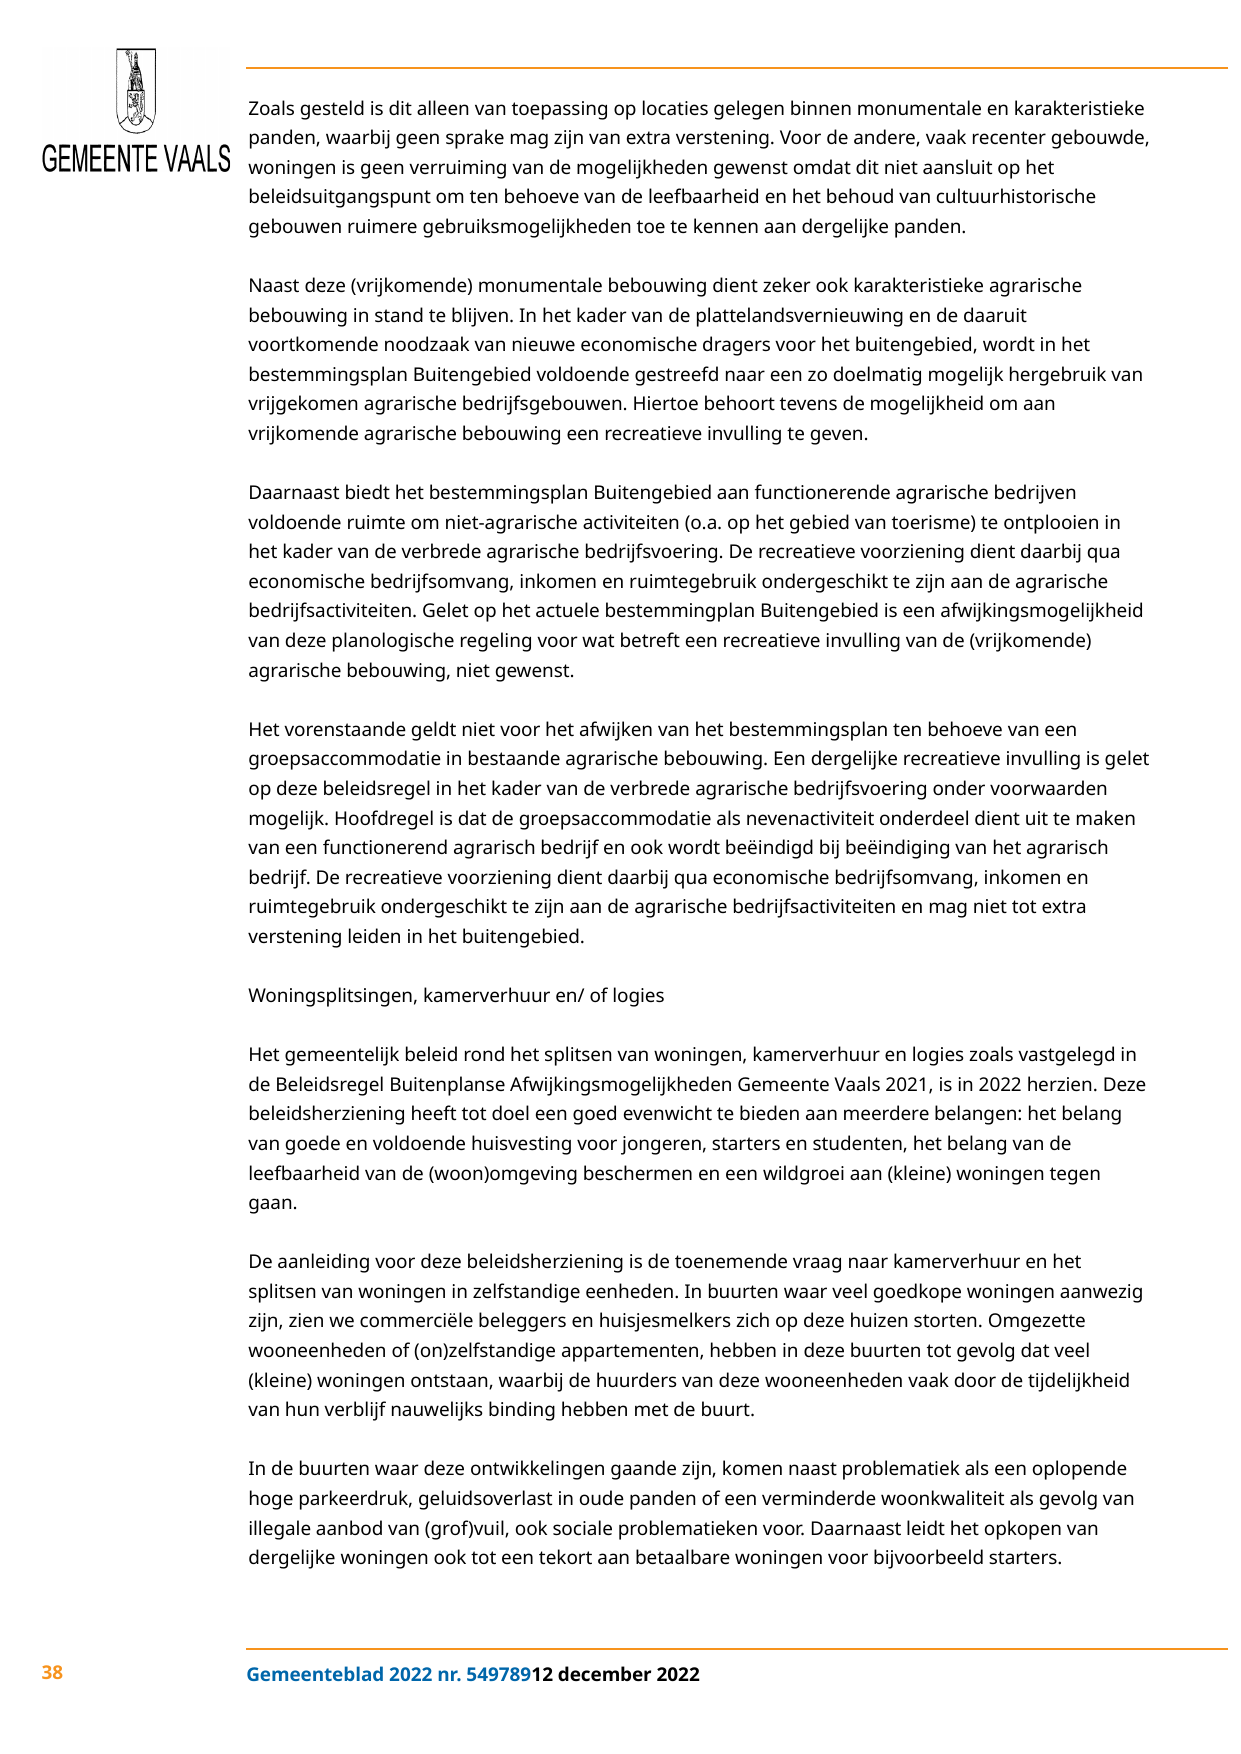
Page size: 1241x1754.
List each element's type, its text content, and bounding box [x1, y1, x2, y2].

text Daarnaast biedt het bestemmingsplan Buitengebied aan functionerende agrarische bedrijven voldoende ruimte om niet-agrarische activiteiten (o.a. op het gebied van toerisme) te ontplooien in het kader van de verbrede agrarische bedrijfsvoering. De recreatieve voorziening dient daarbij qua economische bedrijfsomvang, inkomen en ruimtegebruik ondergeschikt te zijn aan de agrarische bedrijfsactiviteiten. Gelet op het actuele bestemmingplan Buitengebied is een afwijkingsmogelijkheid van deze planologische regeling voor wat betreft een recreatieve invulling van de (vrijkomende) agrarische bebouwing, niet gewenst. [248, 479, 1152, 683]
text Woningsplitsingen, kamerverhuur en/ of logies [248, 982, 1152, 1008]
text Het gemeentelijk beleid rond het splitsen van woningen, kamerverhuur en logies zoals vastgelegd in de Beleidsregel Buitenplanse Afwijkingsmogelijkheden Gemeente Vaals 2021, is in 2022 herzien. Deze beleidsherziening heeft tot doel een goed evenwicht te bieden aan meerdere belangen: het belang van goede en voldoende huisvesting voor jongeren, starters en studenten, het belang van de leefbaarheid van de (woon)omgeving beschermen en een wildgroei aan (kleine) woningen tegen gaan. [248, 1041, 1152, 1215]
text Zoals gesteld is dit alleen van toepassing op locaties gelegen binnen monumentale en karakteristieke panden, waarbij geen sprake mag zijn van extra verstening. Voor de andere, vaak recenter gebouwde, woningen is geen verruiming van de mogelijkheden gewenst omdat dit niet aansluit op het beleidsuitgangspunt om ten behoeve van de leefbaarheid en het behoud van cultuurhistorische gebouwen ruimere gebruiksmogelijkheden toe te kennen aan dergelijke panden. [248, 95, 1152, 239]
text In de buurten waar deze ontwikkelingen gaande zijn, komen naast problematiek als een oplopende hoge parkeerdruk, geluidsoverlast in oude panden of een verminderde woonkwaliteit als gevolg van illegale aanbod van (grof)vuil, ook sociale problematieken voor. Daarnaast leidt het opkopen van dergelijke woningen ook tot een tekort aan betaalbare woningen voor bijvoorbeeld starters. [248, 1456, 1152, 1570]
text De aanleiding voor deze beleidsherziening is de toenemende vraag naar kamerverhuur en het splitsen van woningen in zelfstandige eenheden. In buurten waar veel goedkope woningen aanwezig zijn, zien we commerciële beleggers en huisjesmelkers zich op deze huizen storten. Omgezette wooneenheden of (on)zelfstandige appartementen, hebben in deze buurten tot gevolg dat veel (kleine) woningen ontstaan, waarbij de huurders van deze wooneenheden vaak door de tijdelijkheid van hun verblijf nauwelijks binding hebben met de buurt. [248, 1248, 1152, 1422]
picture [41, 47, 231, 172]
text Naast deze (vrijkomende) monumentale bebouwing dient zeker ook karakteristieke agrarische bebouwing in stand te blijven. In het kader van de plattelandsvernieuwing en de daaruit voortkomende noodzaak van nieuwe economische dragers voor het buitengebied, wordt in het bestemmingsplan Buitengebied voldoende gestreefd naar een zo doelmatig mogelijk hergebruik van vrijgekomen agrarische bedrijfsgebouwen. Hiertoe behoort tevens de mogelijkheid om aan vrijkomende agrarische bebouwing een recreatieve invulling te geven. [248, 272, 1152, 446]
text Het vorenstaande geldt niet voor het afwijken van het bestemmingsplan ten behoeve van een groepsaccommodatie in bestaande agrarische bebouwing. Een dergelijke recreatieve invulling is gelet op deze beleidsregel in het kader van de verbrede agrarische bedrijfsvoering onder voorwaarden mogelijk. Hoofdregel is dat de groepsaccommodatie als nevenactiviteit onderdeel dient uit te maken van een functionerend agrarisch bedrijf en ook wordt beëindigd bij beëindiging van het agrarisch bedrijf. De recreatieve voorziening dient daarbij qua economische bedrijfsomvang, inkomen en ruimtegebruik ondergeschikt te zijn aan de agrarische bedrijfsactiviteiten en mag niet tot extra verstening leiden in het buitengebied. [248, 716, 1152, 949]
